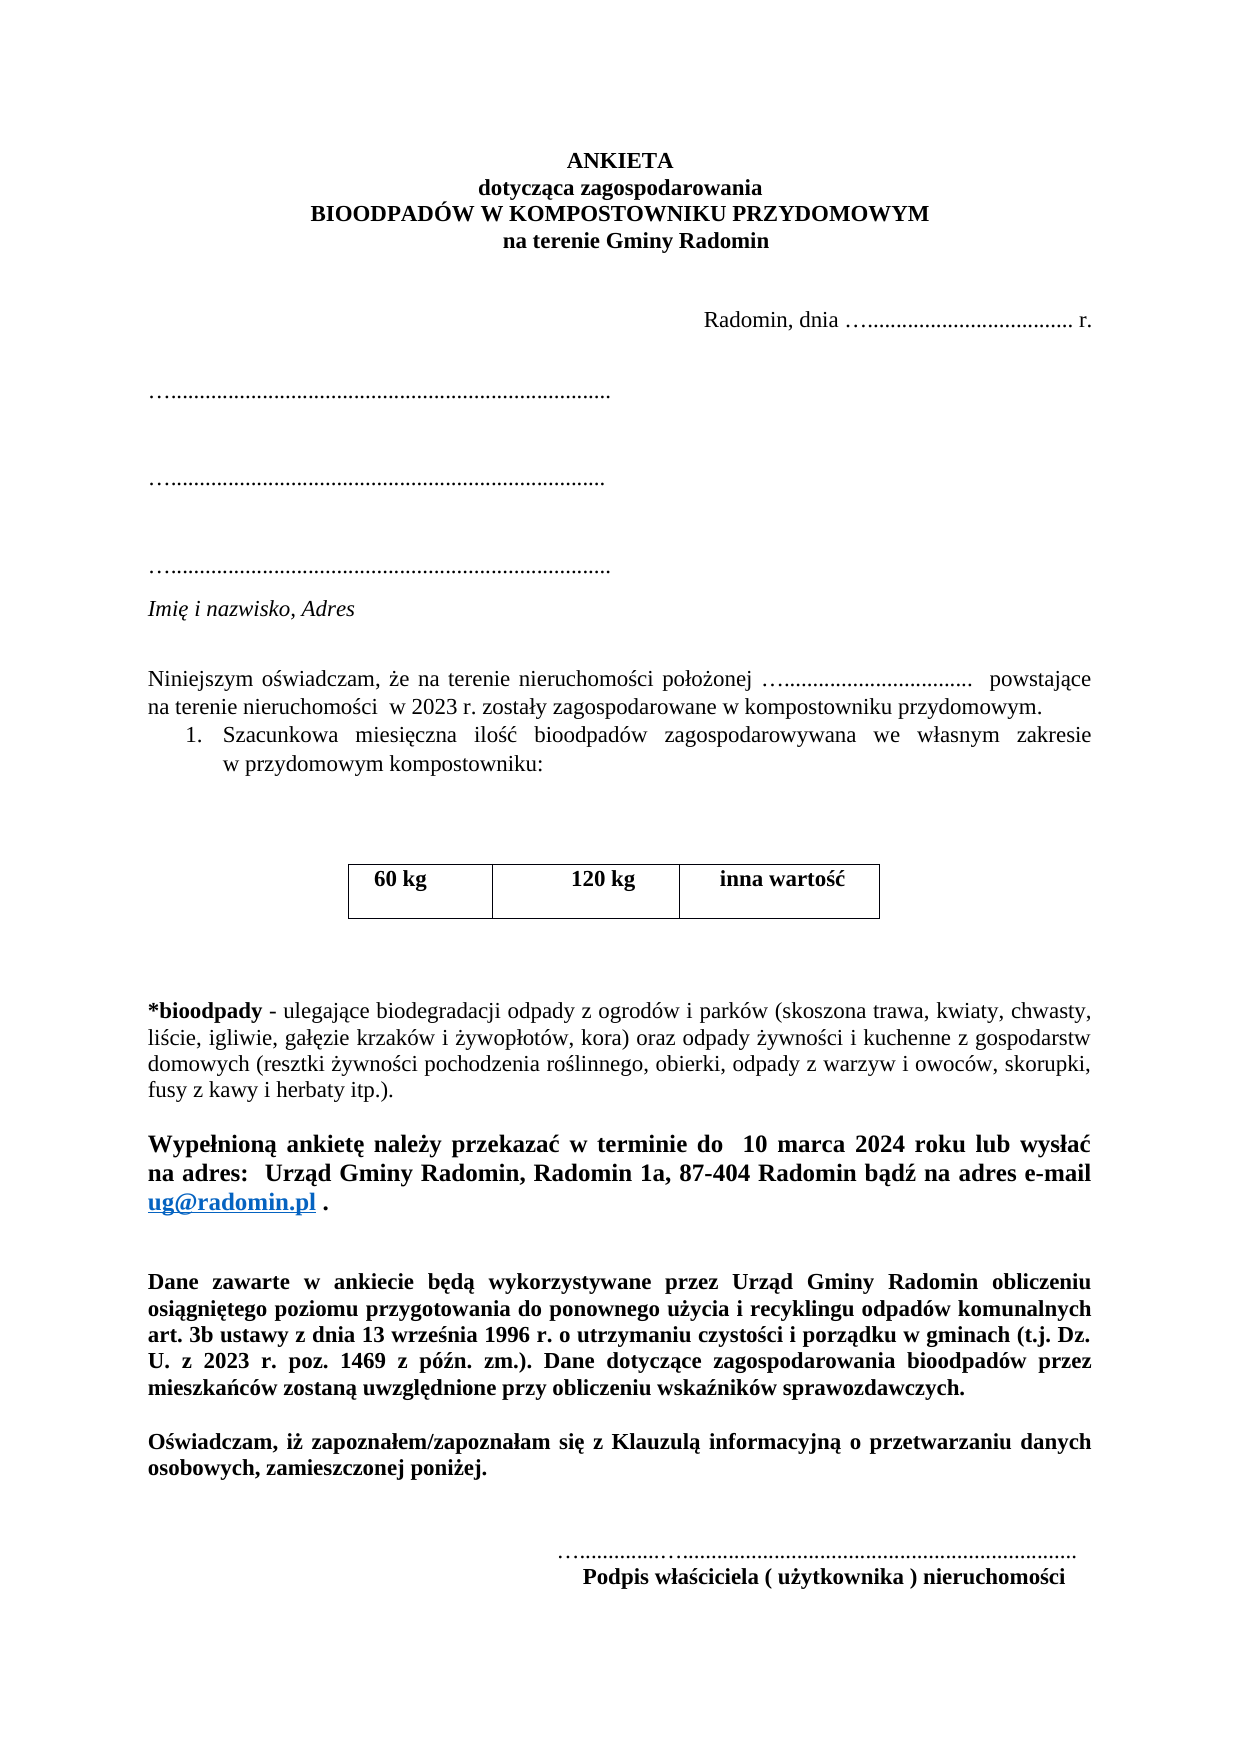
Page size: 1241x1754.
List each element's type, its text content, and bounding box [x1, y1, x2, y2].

text Podpis właściciela ( użytkownika ) nieruchomości [185, 1563, 1093, 1589]
table_header 60 kg [349, 865, 492, 917]
text dotycząca zagospodarowania [148, 174, 1093, 200]
text *bioodpady - ulegające biodegradacji odpady z ogrodów i parków (skoszona trawa, kwiaty, chwasty, liście, igliwie, gałęzie krzaków i żywopłotów, kora) oraz odpady żywności i kuchenne z gospodarstw domowych (resztki żywności pochodzenia roślinnego, obierki, odpady z warzyw i owoców, skorupki, fusy z kawy i herbaty itp.). [148, 997, 1093, 1103]
text Dane zawarte w ankiecie będą wykorzystywane przez Urząd Gminy Radomin obliczeniu osiągniętego poziomu przygotowania do ponownego użycia i recyklingu odpadów komunalnych art. 3b ustawy z dnia 13 września 1996 r. o utrzymaniu czystości i porządku w gminach (t.j. Dz. U. z 2023 r. poz. 1469 z późn. zm.). Dane dotyczące zagospodarowania bioodpadów przez mieszkańców zostaną uwzględnione przy obliczeniu wskaźników sprawozdawczych. [148, 1268, 1093, 1400]
list Szacunkowa miesięczna ilość bioodpadów zagospodarowywana we własnym zakresie w przydomowym kompostowniku: [185, 721, 1093, 776]
text Wypełnioną ankietę należy przekazać w terminie do 10 marca 2024 roku lub wysłać na adres: Urząd Gminy Radomin, Radomin 1a, 87-404 Radomin bądź na adres e-mail ug@radomin.pl . [148, 1129, 1093, 1216]
table_header inna wartość [680, 865, 879, 917]
text ANKIETA [148, 148, 1093, 174]
text BIOODPADÓW W KOMPOSTOWNIKU PRZYDOMOWYM [148, 200, 1093, 227]
text Imię i nazwisko, Adres [148, 595, 1093, 622]
text …..............…..................................................................... [148, 1537, 1093, 1563]
table_header 120 kg [493, 865, 679, 917]
text Oświadczam, iż zapoznałem/zapoznałam się z Klauzulą informacyjną o przetwarzaniu danych osobowych, zamieszczonej poniżej. [148, 1428, 1093, 1481]
text …............................................................................ [148, 464, 1093, 491]
text Niniejszym oświadczam, że na terenie nieruchomości położonej …................................. powstające na terenie nieruchomości w 2023 r. zostały zagospodarowane w kompostowniku przydomowym. [148, 664, 1093, 719]
text …............................................................................. [148, 377, 1093, 403]
text …............................................................................. [148, 552, 1093, 578]
text na terenie Gminy Radomin Radomin, dnia ….................................... r. [369, 227, 1093, 332]
